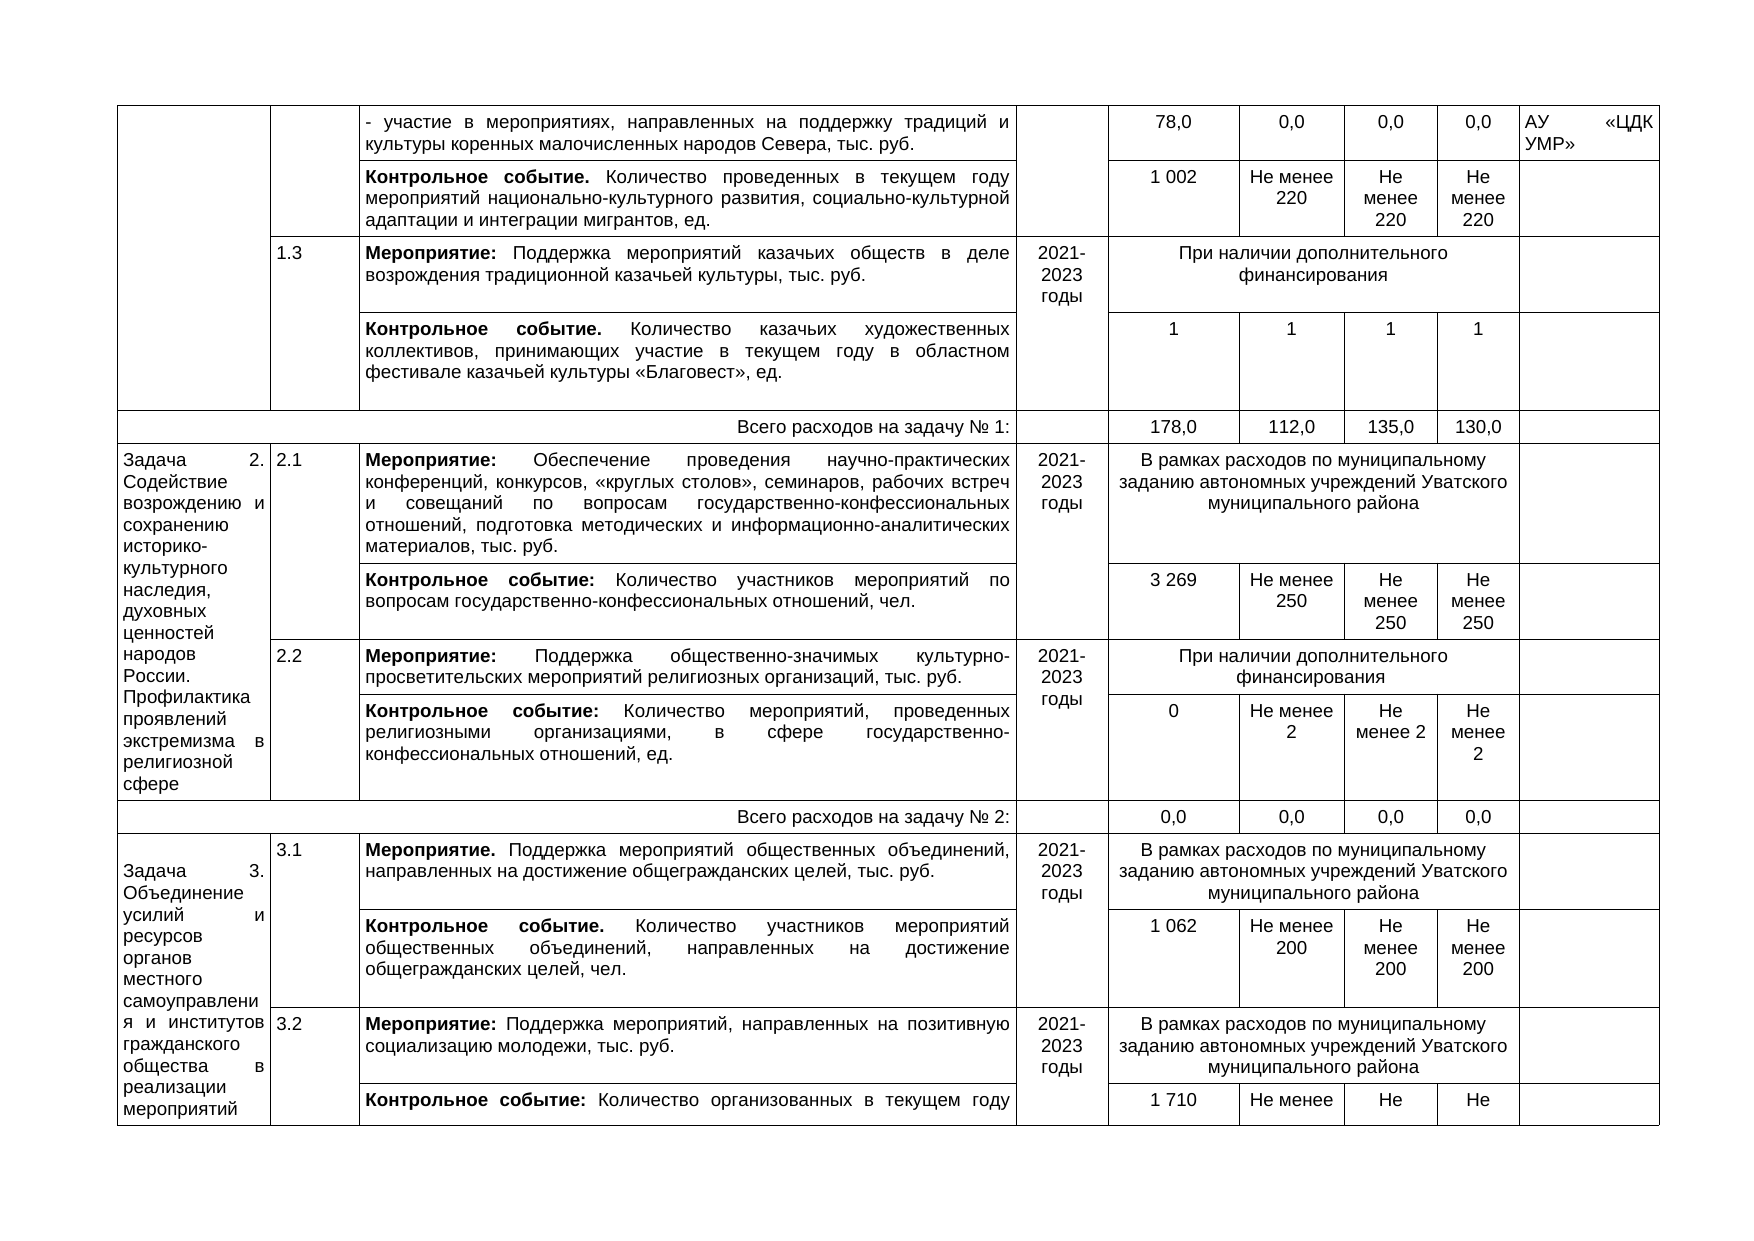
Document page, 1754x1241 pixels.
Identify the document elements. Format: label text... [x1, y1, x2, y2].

table_cell Не менее 2 [1438, 695, 1519, 800]
table_cell Не менее 220 [1240, 161, 1344, 236]
table_cell 3.1 [271, 834, 359, 1007]
table_cell Мероприятие: Поддержка общественно-значимых культурно-просветительских мероприятий религиозных организаций, тыс. руб. [360, 640, 1016, 693]
table_cell Контрольное событие. Количество проведенных в текущем году мероприятий национально-культурного развития, социально-культурной адаптации и интеграции мигрантов, ед. [360, 161, 1016, 236]
table_cell 2021-2023 годы [1017, 834, 1108, 1007]
table_cell 3 269 [1109, 564, 1239, 639]
table_cell В рамках расходов по муниципальному заданию автономных учреждений Уватского муниципального района [1109, 444, 1519, 563]
table_cell Контрольное событие: Количество мероприятий, проведенных религиозными организациями, в сфере государственно-конфессиональных отношений, ед. [360, 695, 1016, 800]
table_cell [1017, 106, 1108, 236]
table_cell 2.1 [271, 444, 359, 639]
table_cell 1 710 [1109, 1084, 1239, 1125]
table_cell Не менее 200 [1438, 910, 1519, 1007]
table_cell Не менее [1240, 1084, 1344, 1125]
table_cell [1520, 313, 1659, 410]
table_cell 0,0 [1240, 801, 1344, 833]
table_cell [1520, 161, 1659, 236]
table_cell Мероприятие: Поддержка мероприятий, направленных на позитивную социализацию молодежи, тыс. руб. [360, 1008, 1016, 1083]
table_cell 0,0 [1438, 801, 1519, 833]
table_cell [1017, 411, 1108, 443]
table_cell [1520, 801, 1659, 833]
table_cell [1520, 695, 1659, 800]
table_cell [1520, 640, 1659, 693]
table_cell [1520, 237, 1659, 312]
table_cell - участие в мероприятиях, направленных на поддержку традиций и культуры коренных малочисленных народов Севера, тыс. руб. [360, 106, 1016, 160]
table_cell Мероприятие: Обеспечение проведения научно-практических конференций, конкурсов, «круглых столов», семинаров, рабочих встреч и совещаний по вопросам государственно-конфессиональных отношений, подготовка методических и информационно-аналитических материалов, тыс. руб. [360, 444, 1016, 563]
table_cell Контрольное событие: Количество участников мероприятий по вопросам государственно-конфессиональных отношений, чел. [360, 564, 1016, 639]
table_cell 1 002 [1109, 161, 1239, 236]
table_cell 2021-2023 годы [1017, 1008, 1108, 1125]
table_cell 0,0 [1240, 106, 1344, 160]
table_cell Не менее 200 [1240, 910, 1344, 1007]
table_cell Не менее 250 [1438, 564, 1519, 639]
table_cell Не менее 200 [1345, 910, 1437, 1007]
table_cell [271, 106, 359, 236]
table_cell Контрольное событие. Количество казачьих художественных коллективов, принимающих участие в текущем году в областном фестивале казачьей культуры «Благовест», ед. [360, 313, 1016, 410]
table_cell 1 [1109, 313, 1239, 410]
table_cell Задача 2. Содействие возрождению и сохранению историко-культурного наследия, духовных ценностей народов России. Профилактика проявлений экстремизма в религиозной сфере [118, 444, 270, 800]
table_cell Не [1345, 1084, 1437, 1125]
table_cell 2.2 [271, 640, 359, 800]
table_cell Не менее 2 [1240, 695, 1344, 800]
table_cell 0,0 [1438, 106, 1519, 160]
table_cell 2021-2023 годы [1017, 237, 1108, 410]
table_cell [1520, 1008, 1659, 1083]
table_cell 112,0 [1240, 411, 1344, 443]
table_cell В рамках расходов по муниципальному заданию автономных учреждений Уватского муниципального района [1109, 834, 1519, 909]
table_cell 78,0 [1109, 106, 1239, 160]
table_cell [1520, 564, 1659, 639]
table_cell Не менее 250 [1345, 564, 1437, 639]
table_cell 2021-2023 годы [1017, 640, 1108, 800]
table_cell 130,0 [1438, 411, 1519, 443]
table_cell 135,0 [1345, 411, 1437, 443]
table_cell Не менее 250 [1240, 564, 1344, 639]
table_cell 1 [1438, 313, 1519, 410]
table_cell Мероприятие. Поддержка мероприятий общественных объединений, направленных на достижение общегражданских целей, тыс. руб. [360, 834, 1016, 909]
table_cell Контрольное событие: Количество организованных в текущем году [360, 1084, 1016, 1125]
table_cell [1520, 834, 1659, 909]
table_cell АУ «ЦДК УМР» [1520, 106, 1659, 160]
table_cell При наличии дополнительного финансирования [1109, 640, 1519, 693]
table_cell 1.3 [271, 237, 359, 410]
table_cell Не менее 220 [1438, 161, 1519, 236]
table_cell [118, 106, 270, 410]
table_cell Задача 3. Объединение усилий и ресурсов органов местного самоуправления и институтов гражданского общества в реализации мероприятий [118, 834, 270, 1125]
table_cell [1520, 1084, 1659, 1125]
table_cell 0,0 [1345, 801, 1437, 833]
table_cell 0 [1109, 695, 1239, 800]
table_cell Всего расходов на задачу № 1: [118, 411, 1016, 443]
table_cell 1 062 [1109, 910, 1239, 1007]
table_cell Всего расходов на задачу № 2: [118, 801, 1016, 833]
table_cell [1520, 910, 1659, 1007]
table_cell 0,0 [1109, 801, 1239, 833]
table_cell 0,0 [1345, 106, 1437, 160]
table_cell Мероприятие: Поддержка мероприятий казачьих обществ в деле возрождения традиционной казачьей культуры, тыс. руб. [360, 237, 1016, 312]
table_cell [1017, 801, 1108, 833]
table_cell В рамках расходов по муниципальному заданию автономных учреждений Уватского муниципального района [1109, 1008, 1519, 1083]
table_cell 2021-2023 годы [1017, 444, 1108, 639]
table_cell 3.2 [271, 1008, 359, 1125]
table_cell 1 [1240, 313, 1344, 410]
table_cell Не [1438, 1084, 1519, 1125]
table_cell 178,0 [1109, 411, 1239, 443]
table_cell [1520, 411, 1659, 443]
table_cell Не менее 220 [1345, 161, 1437, 236]
table_cell При наличии дополнительного финансирования [1109, 237, 1519, 312]
table_cell Не менее 2 [1345, 695, 1437, 800]
table_cell Контрольное событие. Количество участников мероприятий общественных объединений, направленных на достижение общегражданских целей, чел. [360, 910, 1016, 1007]
table_cell 1 [1345, 313, 1437, 410]
table_cell [1520, 444, 1659, 563]
